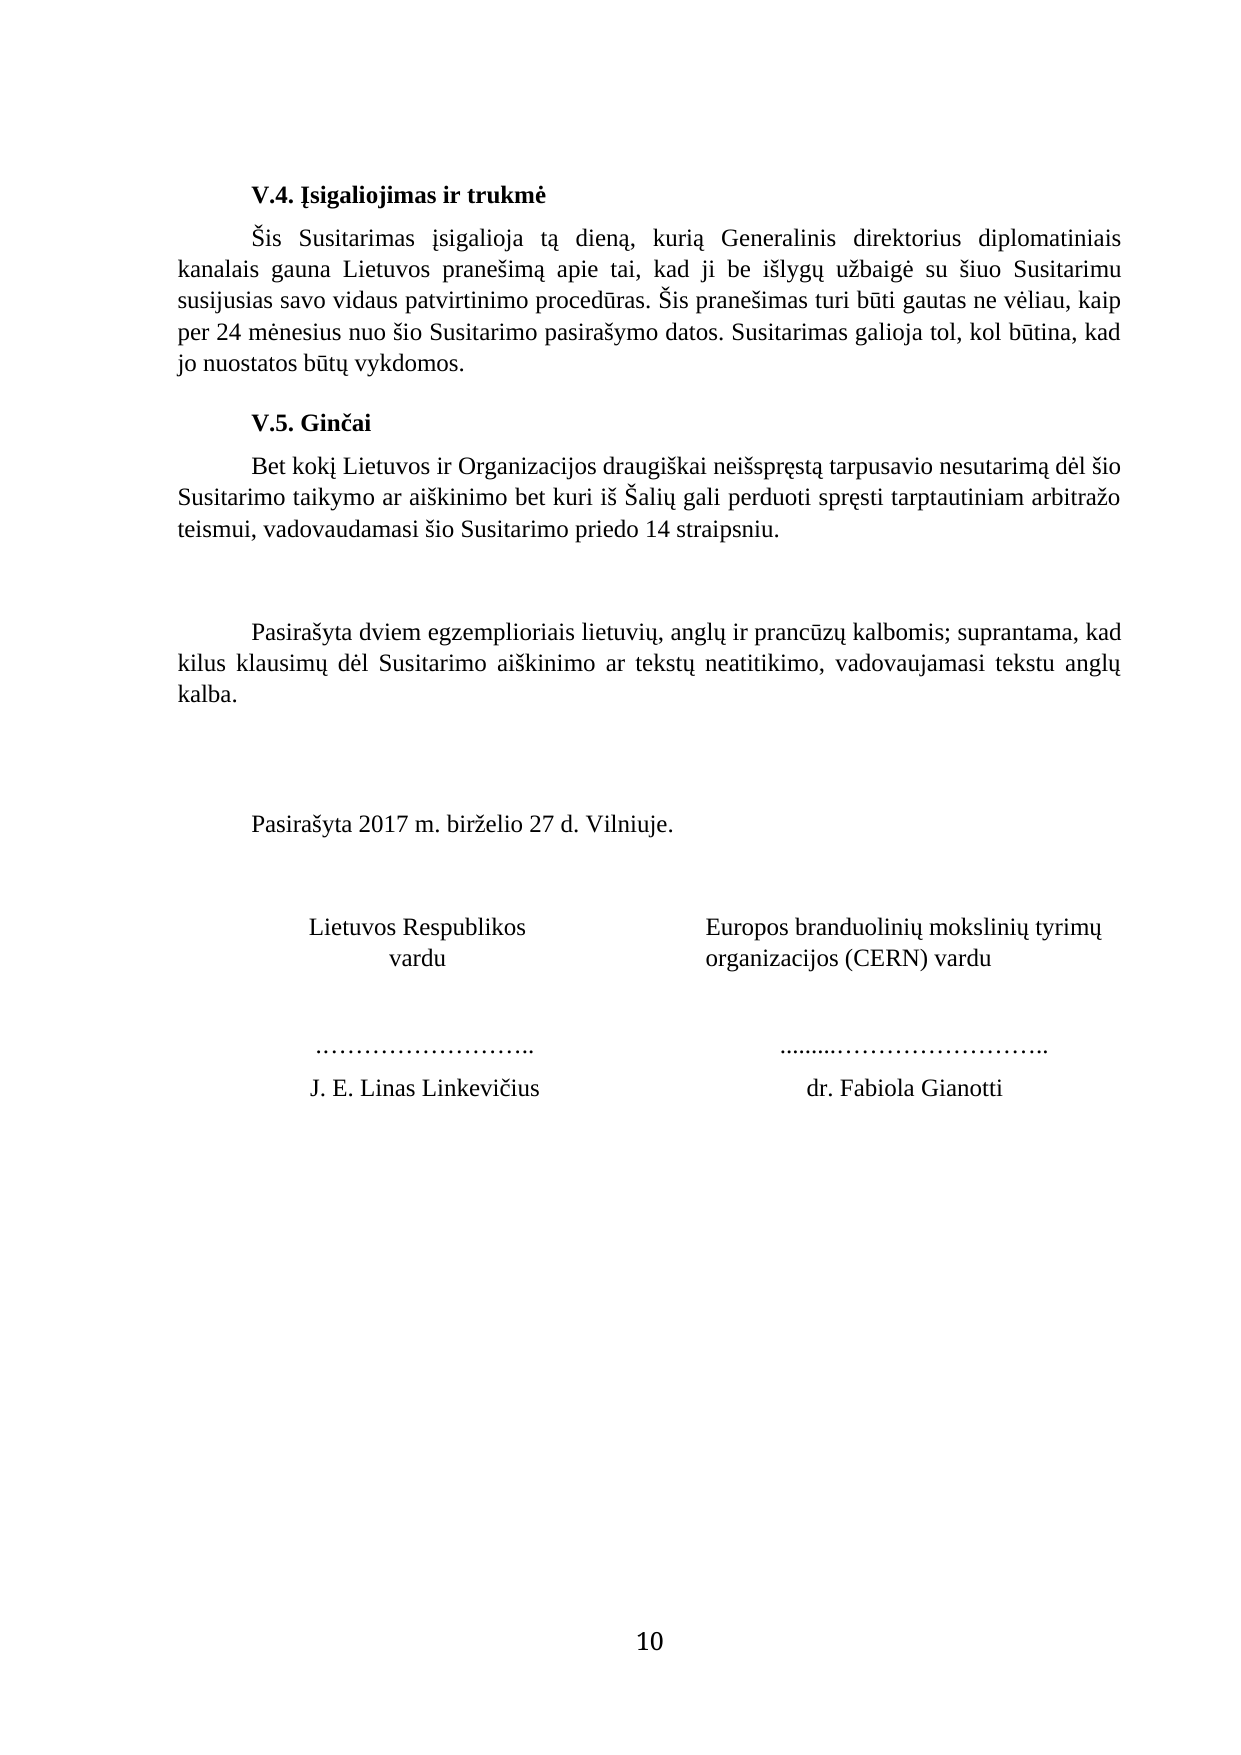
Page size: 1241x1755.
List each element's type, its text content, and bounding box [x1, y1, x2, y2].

text Bet kokį Lietuvos ir Organizacijos draugiškai neišspręstą tarpusavio nesutarimą dėl šio Susitarimo taikymo ar aiškinimo bet kuri iš Šalių gali perduoti spręsti tarptautiniam arbitražo teismui, vadovaudamasi šio Susitarimo priedo 14 straipsniu. [177, 449, 1122, 542]
text V.5. Ginčai [177, 405, 1122, 437]
table_header Lietuvos Respublikos vardu [177, 898, 655, 1016]
text Pasirašyta dviem egzemplioriais lietuvių, anglų ir prancūzų kalbomis; suprantama, kad kilus klausimų dėl Susitarimo aiškinimo ar tekstų neatitikimo, vadovaujamasi tekstu anglų kalba. [177, 614, 1122, 708]
text Šis Susitarimas įsigalioja tą dieną, kurią Generalinis direktorius diplomatiniais kanalais gauna Lietuvos pranešimą apie tai, kad ji be išlygų užbaigė su šiuo Susitarimu susijusias savo vidaus patvirtinimo procedūras. Šis pranešimas turi būti gautas ne vėliau, kaip per 24 mėnesius nuo šio Susitarimo pasirašymo datos. Susitarimas galioja tol, kol būtina, kad jo nuostatos būtų vykdomos. [177, 220, 1122, 377]
text V.4. Įsigaliojimas ir trukmė [177, 177, 1122, 208]
table_cell .…………………….. J. E. Linas Linkevičius [177, 1016, 655, 1145]
text Pasirašyta 2017 m. birželio 27 d. Vilniuje. [177, 807, 1122, 838]
table_cell .........…………………….. dr. Fabiola Gianotti [655, 1016, 1134, 1145]
table_header Europos branduolinių mokslinių tyrimų organizacijos (CERN) vardu [655, 898, 1134, 1016]
